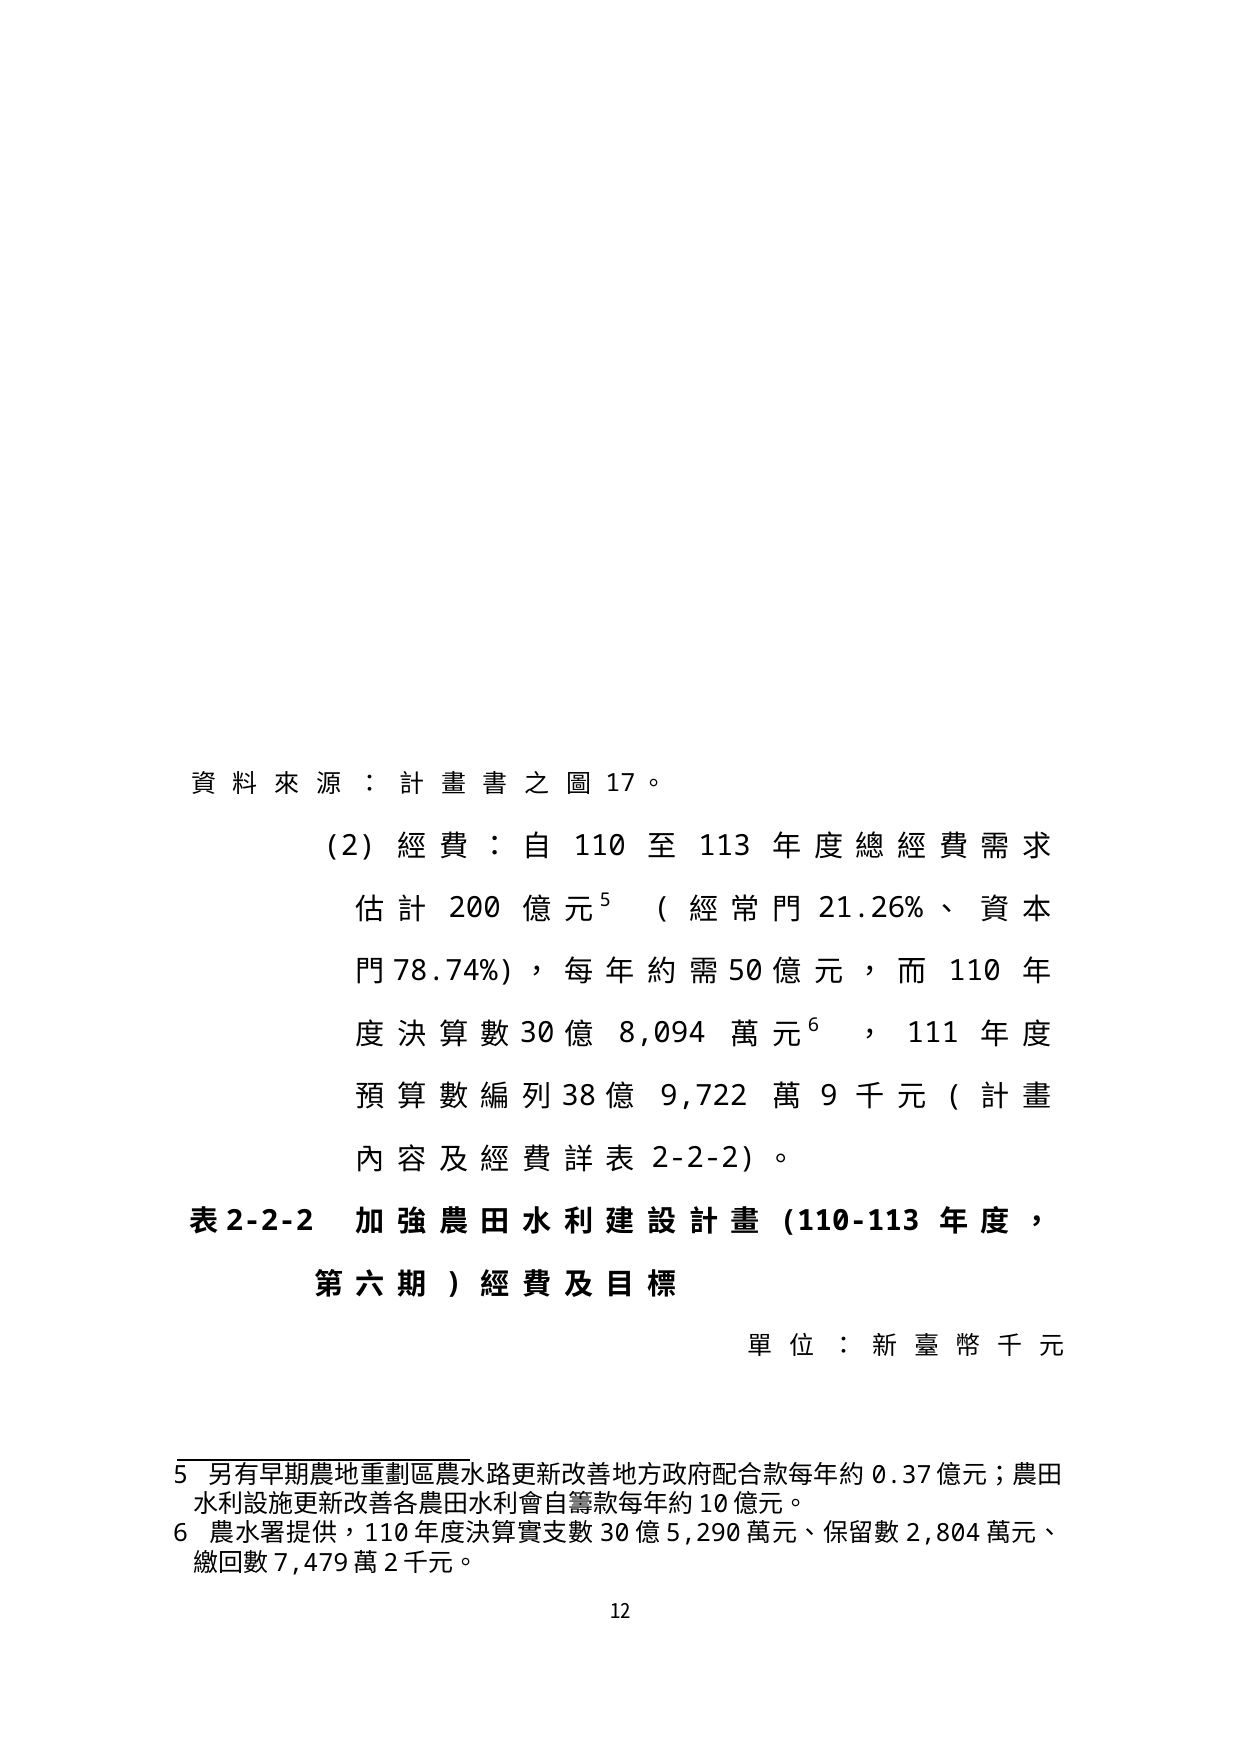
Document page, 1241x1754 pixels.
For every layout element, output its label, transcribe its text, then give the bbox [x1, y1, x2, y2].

text (2)經費：自110至113年度總經費需求估計200億元(經常門21.26%、資本門78.74%)，每年約需50億元，而110年度決算數30億8,094萬元，111年度預算數編列38億9,722萬9千元(計畫內容及經費詳表2-2-2)。 [301, 802, 1058, 1177]
text 表2-2-2 加強農田水利建設計畫(110-113年度，第六期)經費及目標 [168, 1177, 1087, 1302]
text 農水署提供，110年度決算實支數30億5,290萬元、保留數2,804萬元、繳回數7,479萬2千元。 [173, 1518, 1063, 1577]
text 另有早期農地重劃區農水路更新改善地方政府配合款每年約0.37億元；農田水利設施更新改善各農田水利會自籌款每年約10億元。 [173, 1460, 1063, 1518]
text 單位：新臺幣千元 [183, 1302, 1072, 1365]
text 資料來源：計畫書之圖17。 [183, 740, 1058, 802]
